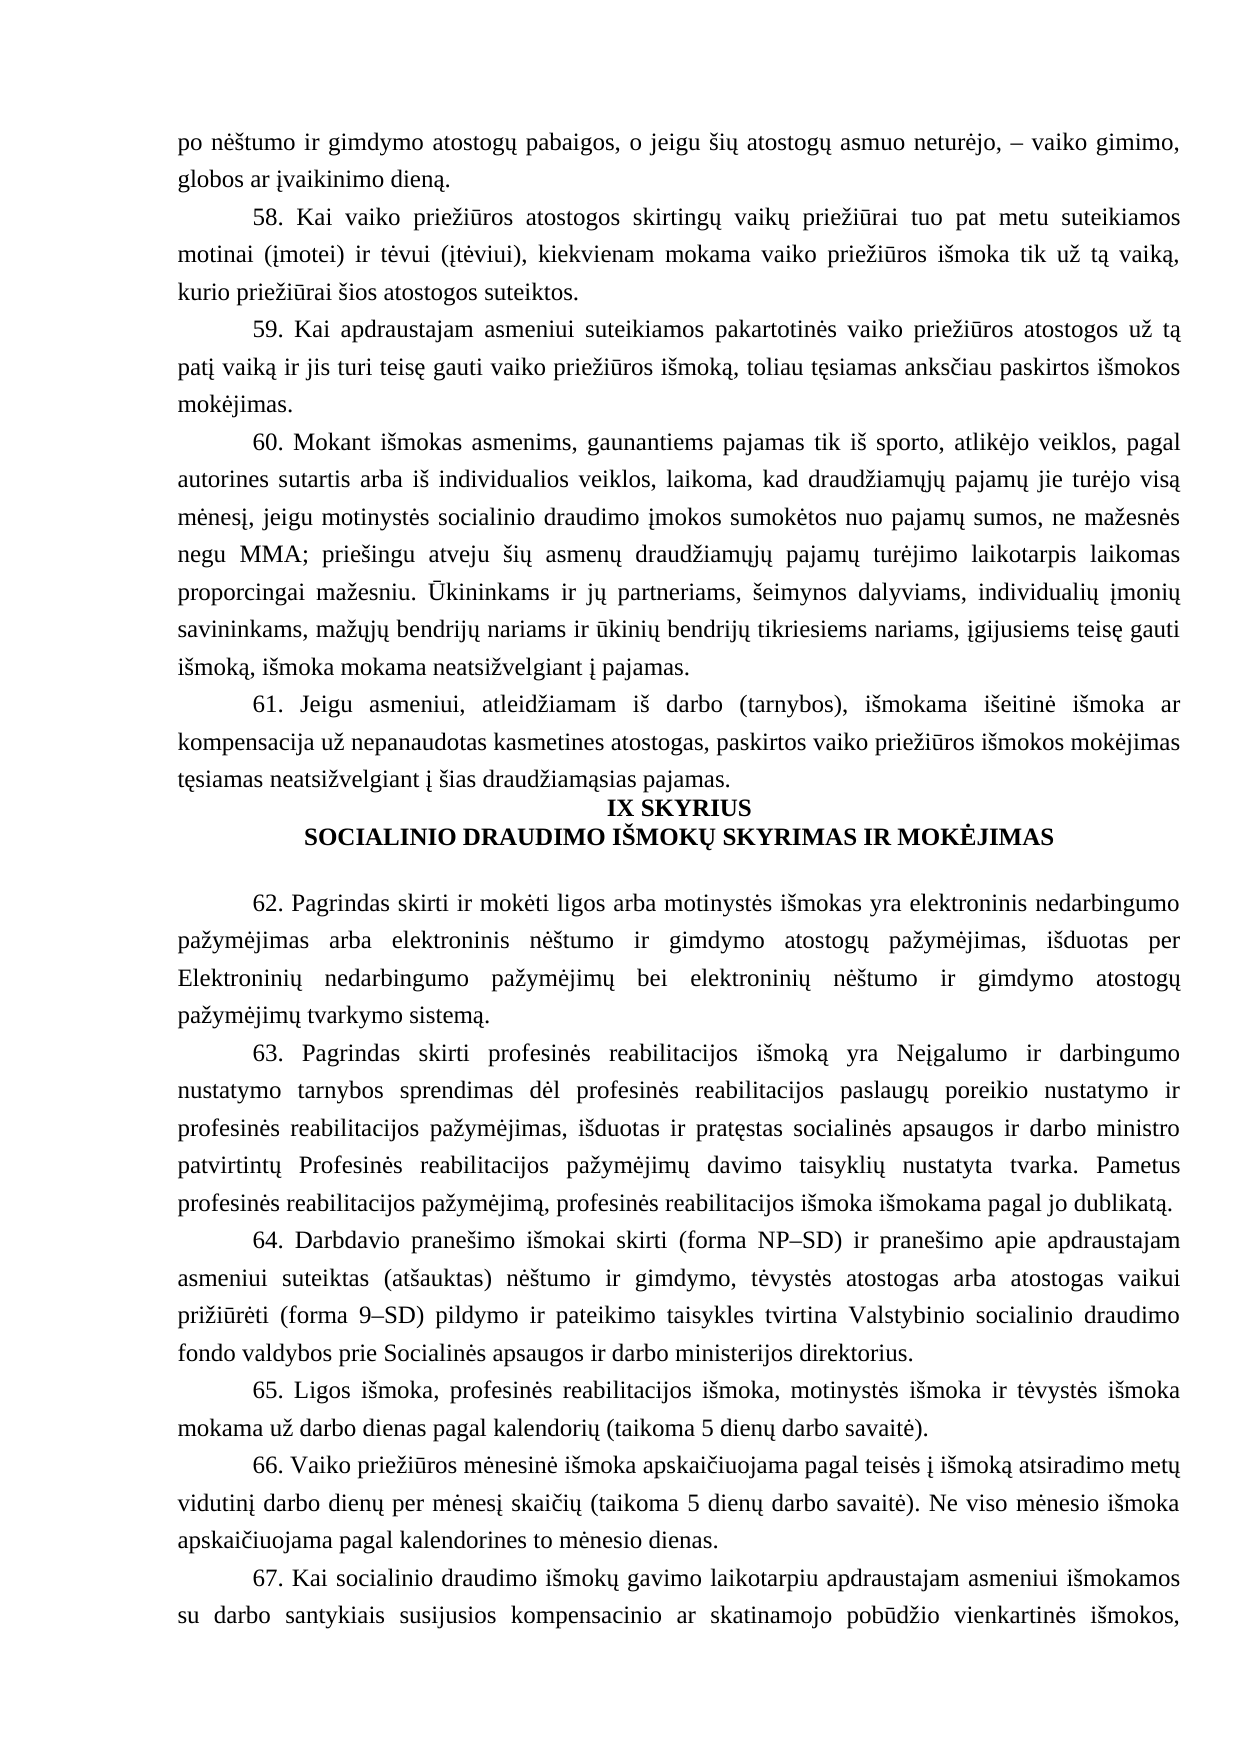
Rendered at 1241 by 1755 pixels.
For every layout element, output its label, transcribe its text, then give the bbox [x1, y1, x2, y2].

text 58. Kai vaiko priežiūros atostogos skirtingų vaikų priežiūrai tuo pat metu suteikiamos motinai (įmotei) ir tėvui (įtėviui), kiekvienam mokama vaiko priežiūros išmoka tik už tą vaiką, kurio priežiūrai šios atostogos suteiktos. [177, 193, 1181, 306]
text 61. Jeigu asmeniui, atleidžiamam iš darbo (tarnybos), išmokama išeitinė išmoka ar kompensacija už nepanaudotas kasmetines atostogas, paskirtos vaiko priežiūros išmokos mokėjimas tęsiamas neatsižvelgiant į šias draudžiamąsias pajamas. [177, 681, 1181, 793]
text 62. Pagrindas skirti ir mokėti ligos arba motinystės išmokas yra elektroninis nedarbingumo pažymėjimas arba elektroninis nėštumo ir gimdymo atostogų pažymėjimas, išduotas per Elektroninių nedarbingumo pažymėjimų bei elektroninių nėštumo ir gimdymo atostogų pažymėjimų tvarkymo sistemą. [177, 879, 1181, 1029]
text 66. Vaiko priežiūros mėnesinė išmoka apskaičiuojama pagal teisės į išmoką atsiradimo metų vidutinį darbo dienų per mėnesį skaičių (taikoma 5 dienų darbo savaitė). Ne viso mėnesio išmoka apskaičiuojama pagal kalendorines to mėnesio dienas. [177, 1442, 1181, 1554]
text 59. Kai apdraustajam asmeniui suteikiamos pakartotinės vaiko priežiūros atostogos už tą patį vaiką ir jis turi teisę gauti vaiko priežiūros išmoką, toliau tęsiamas anksčiau paskirtos išmokos mokėjimas. [177, 306, 1181, 418]
text SOCIALINIO DRAUDIMO IŠMOKŲ SKYRIMAS IR MOKĖJIMAS [177, 822, 1181, 851]
text 65. Ligos išmoka, profesinės reabilitacijos išmoka, motinystės išmoka ir tėvystės išmoka mokama už darbo dienas pagal kalendorių (taikoma 5 dienų darbo savaitė). [177, 1367, 1181, 1442]
text 63. Pagrindas skirti profesinės reabilitacijos išmoką yra Neįgalumo ir darbingumo nustatymo tarnybos sprendimas dėl profesinės reabilitacijos paslaugų poreikio nustatymo ir profesinės reabilitacijos pažymėjimas, išduotas ir pratęstas socialinės apsaugos ir darbo ministro patvirtintų Profesinės reabilitacijos pažymėjimų davimo taisyklių nustatyta tvarka. Pametus profesinės reabilitacijos pažymėjimą, profesinės reabilitacijos išmoka išmokama pagal jo dublikatą. [177, 1029, 1181, 1217]
text po nėštumo ir gimdymo atostogų pabaigos, o jeigu šių atostogų asmuo neturėjo, – vaiko gimimo, globos ar įvaikinimo dieną. [177, 118, 1181, 193]
text 60. Mokant išmokas asmenims, gaunantiems pajamas tik iš sporto, atlikėjo veiklos, pagal autorines sutartis arba iš individualios veiklos, laikoma, kad draudžiamųjų pajamų jie turėjo visą mėnesį, jeigu motinystės socialinio draudimo įmokos sumokėtos nuo pajamų sumos, ne mažesnės negu MMA; priešingu atveju šių asmenų draudžiamųjų pajamų turėjimo laikotarpis laikomas proporcingai mažesniu. Ūkininkams ir jų partneriams, šeimynos dalyviams, individualių įmonių savininkams, mažųjų bendrijų nariams ir ūkinių bendrijų tikriesiems nariams, įgijusiems teisę gauti išmoką, išmoka mokama neatsižvelgiant į pajamas. [177, 418, 1181, 681]
text IX SKYRIUS [177, 793, 1181, 822]
text 67. Kai socialinio draudimo išmokų gavimo laikotarpiu apdraustajam asmeniui išmokamos su darbo santykiais susijusios kompensacinio ar skatinamojo pobūdžio vienkartinės išmokos, [177, 1554, 1181, 1629]
text 64. Darbdavio pranešimo išmokai skirti (forma NP–SD) ir pranešimo apie apdraustajam asmeniui suteiktas (atšauktas) nėštumo ir gimdymo, tėvystės atostogas arba atostogas vaikui prižiūrėti (forma 9–SD) pildymo ir pateikimo taisykles tvirtina Valstybinio socialinio draudimo fondo valdybos prie Socialinės apsaugos ir darbo ministerijos direktorius. [177, 1217, 1181, 1367]
